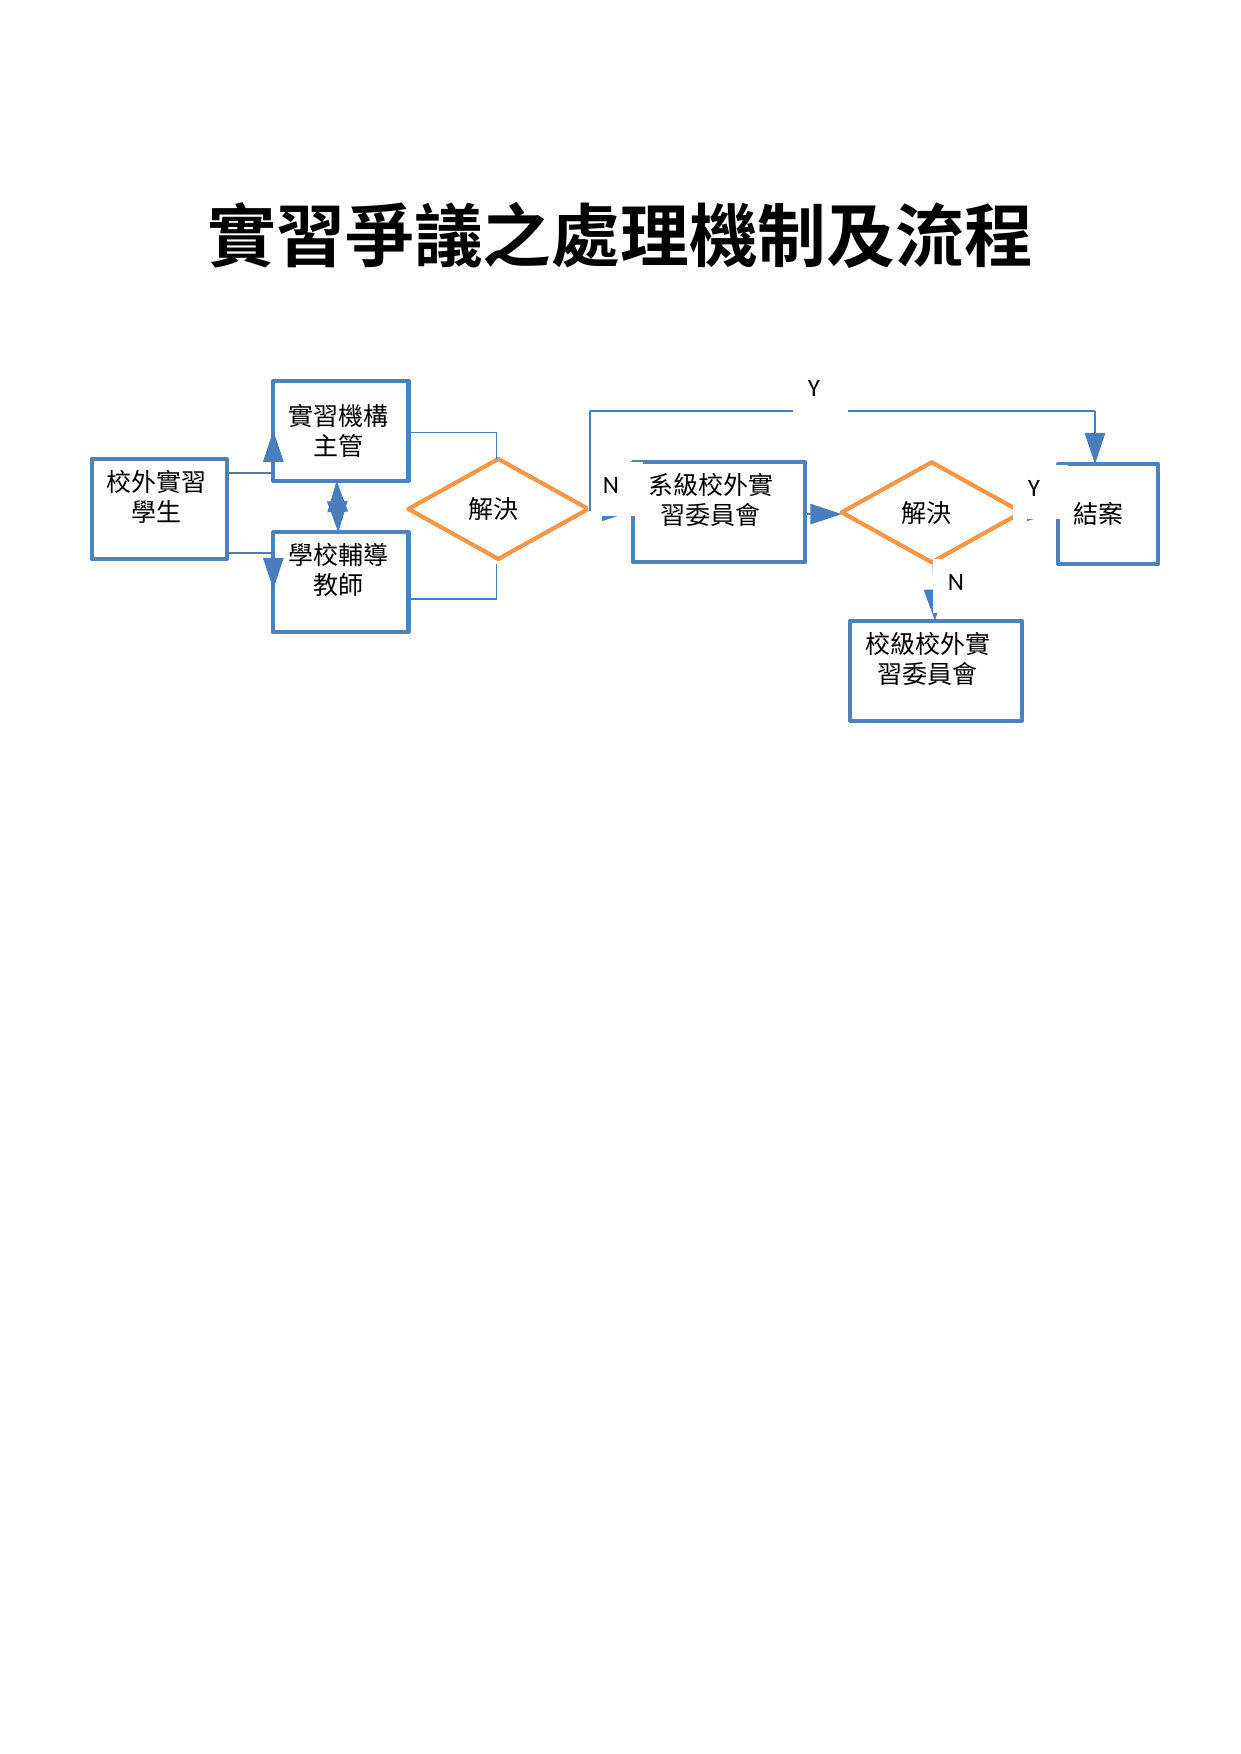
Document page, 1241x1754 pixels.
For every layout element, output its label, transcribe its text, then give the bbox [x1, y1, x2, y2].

text 實習爭議之處理機制及流程 [75, 158, 1165, 283]
text Y [808, 372, 833, 402]
text Y [1028, 472, 1053, 503]
text N [948, 566, 973, 597]
text N [603, 470, 628, 500]
